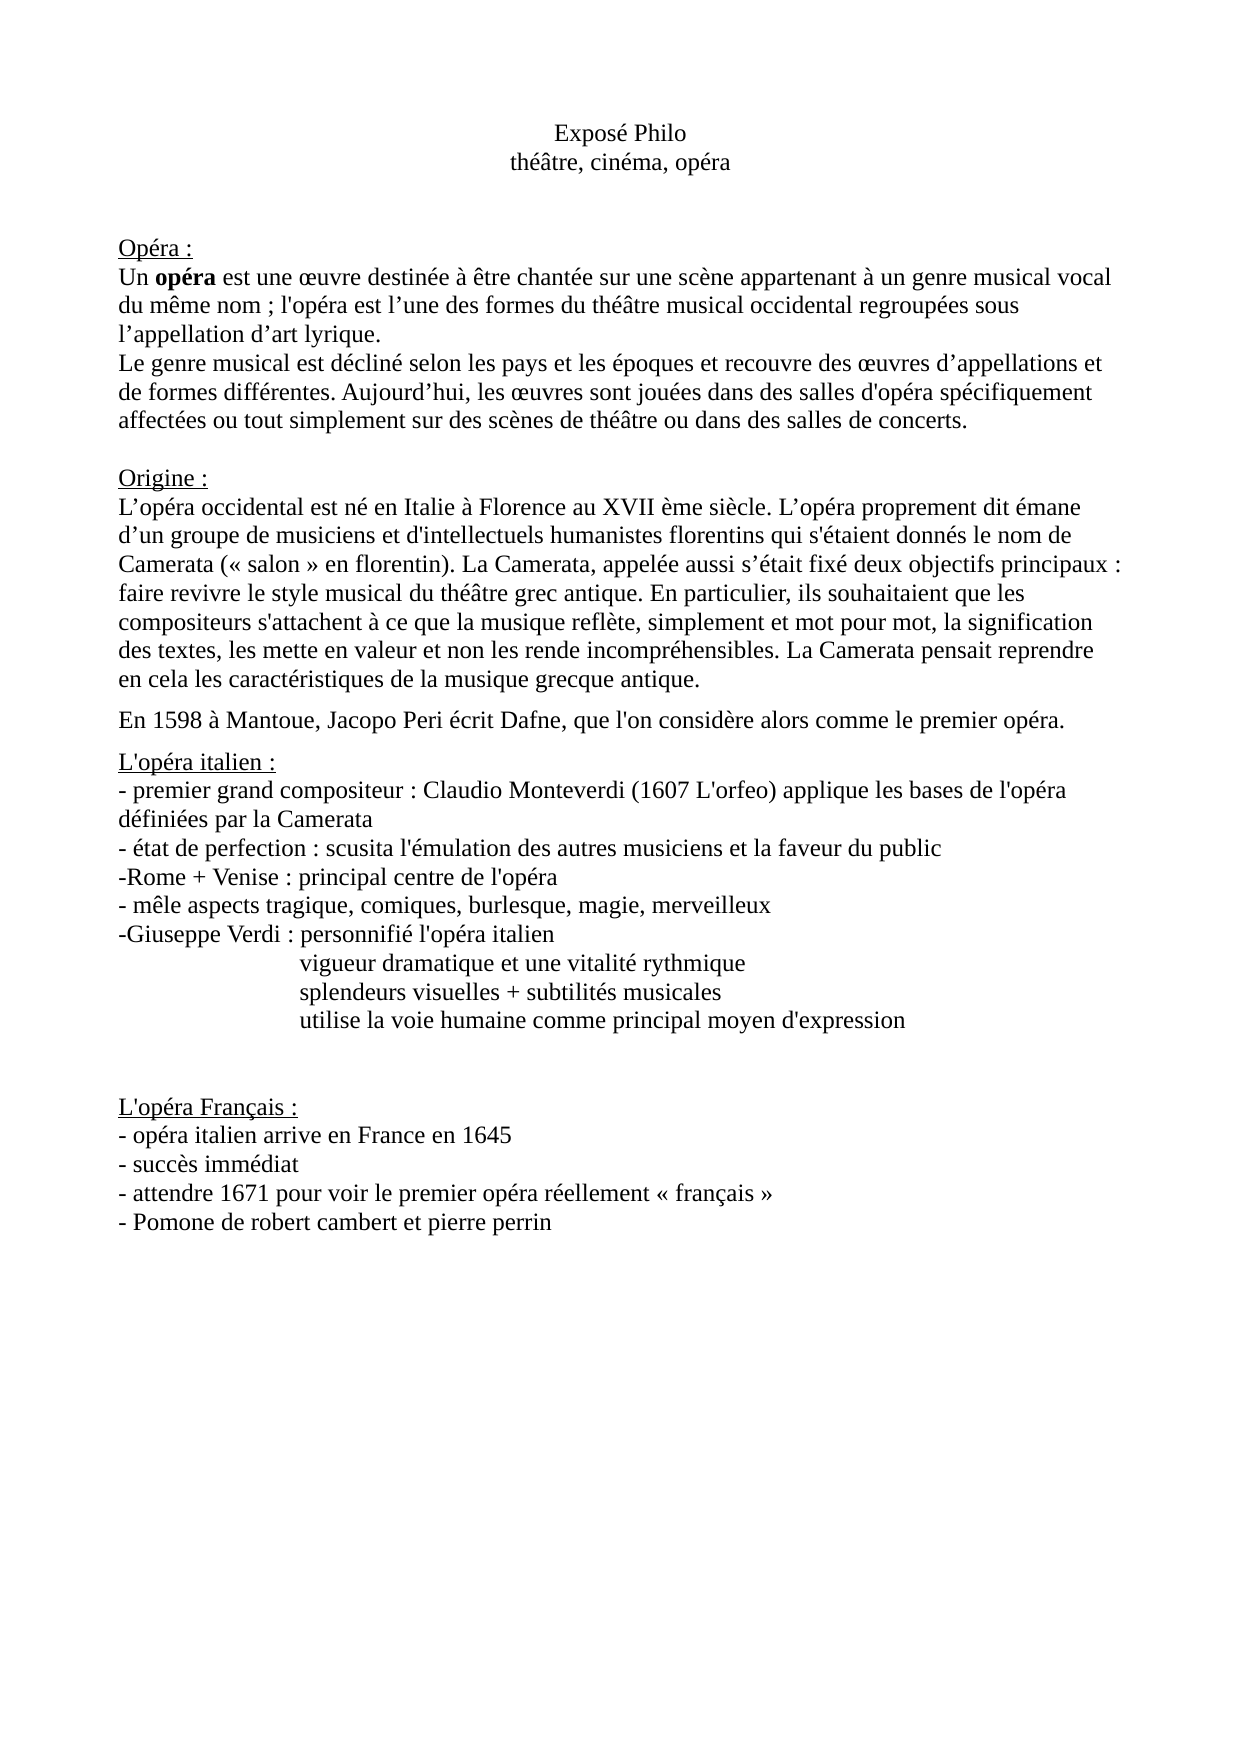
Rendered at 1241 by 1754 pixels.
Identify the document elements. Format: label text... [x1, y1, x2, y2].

text - opéra italien arrive en France en 1645 [118, 1121, 1122, 1149]
text vigueur dramatique et une vitalité rythmique [118, 948, 1122, 977]
text - Pomone de robert cambert et pierre perrin [118, 1207, 1122, 1236]
text utilise la voie humaine comme principal moyen d'expression [118, 1006, 1122, 1034]
text théâtre, cinéma, opéra [118, 147, 1122, 176]
text Origine : [118, 463, 1122, 492]
text - attendre 1671 pour voir le premier opéra réellement « français » [118, 1178, 1122, 1207]
text En 1598 à Mantoue, Jacopo Peri écrit Dafne, que l'on considère alors comme le premier opéra. [118, 706, 1122, 734]
text L’opéra occidental est né en Italie à Florence au XVII ème siècle. L’opéra proprement dit émane d’un groupe de musiciens et d'intellectuels humanistes florentins qui s'étaient donnés le nom de Camerata (« salon » en florentin). La Camerata, appelée aussi s’était fixé deux objectifs principaux : faire revivre le style musical du théâtre grec antique. En particulier, ils souhaitaient que les compositeurs s'attachent à ce que la musique reflète, simplement et mot pour mot, la signification des textes, les mette en valeur et non les rende incompréhensibles. La Camerata pensait reprendre en cela les caractéristiques de la musique grecque antique. [118, 492, 1122, 693]
text Un opéra est une œuvre destinée à être chantée sur une scène appartenant à un genre musical vocal du même nom ; l'opéra est l’une des formes du théâtre musical occidental regroupées sous l’appellation d’art lyrique. [118, 262, 1122, 348]
text L'opéra italien : [118, 747, 1122, 776]
text - état de perfection : scusita l'émulation des autres musiciens et la faveur du public [118, 833, 1122, 862]
text -Rome + Venise : principal centre de l'opéra [118, 862, 1122, 891]
text - premier grand compositeur : Claudio Monteverdi (1607 L'orfeo) applique les bases de l'opéra définiées par la Camerata [118, 776, 1122, 833]
text L'opéra Français : [118, 1092, 1122, 1121]
text Opéra : [118, 233, 1122, 262]
text - mêle aspects tragique, comiques, burlesque, magie, merveilleux [118, 891, 1122, 919]
text splendeurs visuelles + subtilités musicales [118, 977, 1122, 1006]
text -Giuseppe Verdi : personnifié l'opéra italien [118, 919, 1122, 948]
text - succès immédiat [118, 1149, 1122, 1178]
text Exposé Philo [118, 118, 1122, 147]
text Le genre musical est décliné selon les pays et les époques et recouvre des œuvres d’appellations et de formes différentes. Aujourd’hui, les œuvres sont jouées dans des salles d'opéra spécifiquement affectées ou tout simplement sur des scènes de théâtre ou dans des salles de concerts. [118, 348, 1122, 434]
